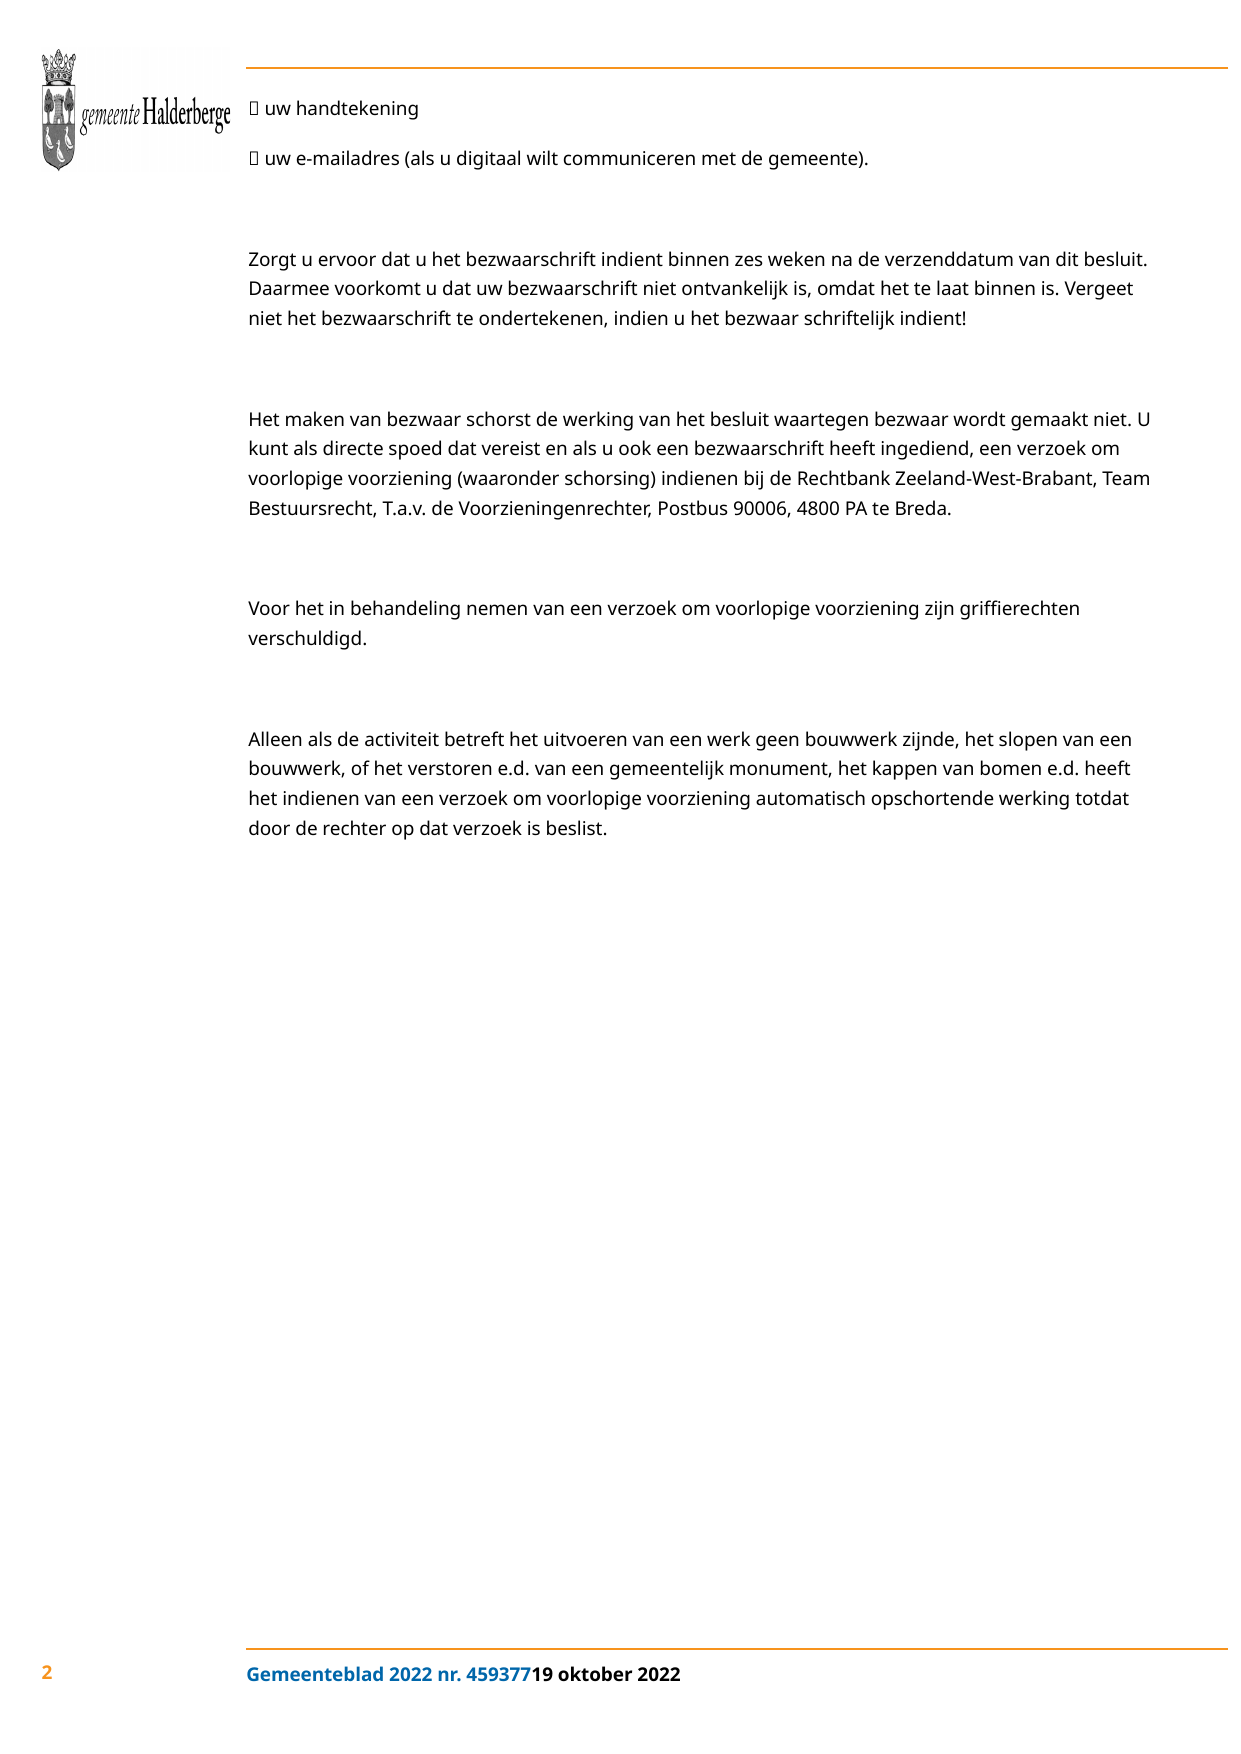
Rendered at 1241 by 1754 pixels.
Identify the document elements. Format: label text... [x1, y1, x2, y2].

text  uw e-mailadres (als u digitaal wilt communiceren met de gemeente). [248, 145, 1152, 171]
text Zorgt u ervoor dat u het bezwaarschrift indient binnen zes weken na de verzenddatum van dit besluit. Daarmee voorkomt u dat uw bezwaarschrift niet ontvankelijk is, omdat het te laat binnen is. Vergeet niet het bezwaarschrift te ondertekenen, indien u het bezwaar schriftelijk indient! [248, 246, 1152, 331]
text  uw handtekening [248, 95, 1152, 121]
text Alleen als de activiteit betreft het uitvoeren van een werk geen bouwwerk zijnde, het slopen van een bouwwerk, of het verstoren e.d. van een gemeentelijk monument, het kappen van bomen e.d. heeft het indienen van een verzoek om voorlopige voorziening automatisch opschortende werking totdat door de rechter op dat verzoek is beslist. [248, 726, 1152, 841]
text Voor het in behandeling nemen van een verzoek om voorlopige voorziening zijn griffierechten verschuldigd. [248, 596, 1152, 651]
picture [41, 47, 231, 172]
text Het maken van bezwaar schorst de werking van het besluit waartegen bezwaar wordt gemaakt niet. U kunt als directe spoed dat vereist en als u ook een bezwaarschrift heeft ingediend, een verzoek om voorlopige voorziening (waaronder schorsing) indienen bij de Rechtbank Zeeland-West-Brabant, Team Bestuursrecht, T.a.v. de Voorzieningenrechter, Postbus 90006, 4800 PA te Breda. [248, 406, 1152, 521]
